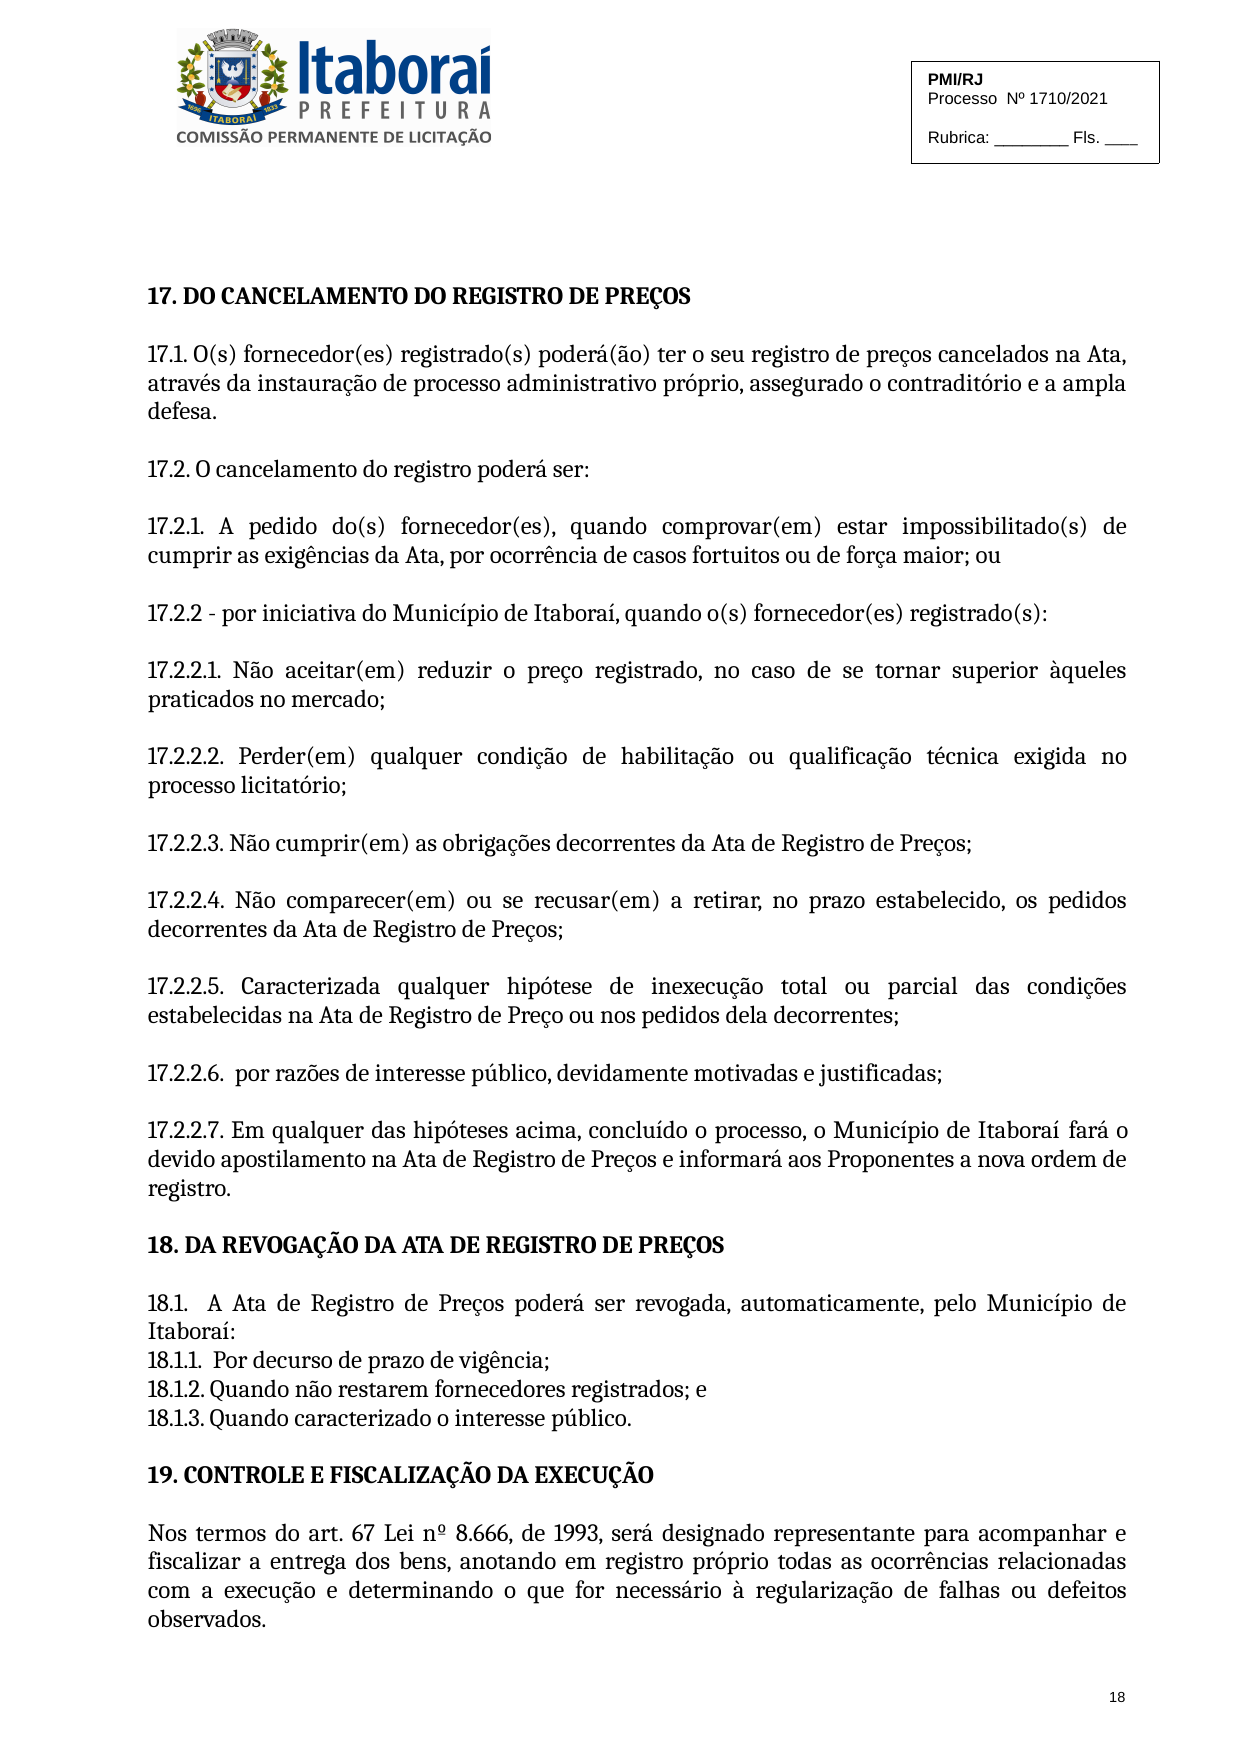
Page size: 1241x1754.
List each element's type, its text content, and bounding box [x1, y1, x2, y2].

text 17.2. O cancelamento do registro poderá ser: [148, 455, 1128, 483]
text 17.2.2.6. por razões de interesse público, devidamente motivadas e justificadas; [148, 1058, 1128, 1087]
text 17.2.1. A pedido do(s) fornecedor(es), quando comprovar(em) estar impossibilitado(s) de cumprir as exigências da Ata, por ocorrência de casos fortuitos ou de força maior; ou [148, 512, 1128, 570]
text 17.2.2.4. Não comparecer(em) ou se recusar(em) a retirar, no prazo estabelecido, os pedidos decorrentes da Ata de Registro de Preços; [148, 886, 1128, 943]
text 17.2.2.1. Não aceitar(em) reduzir o preço registrado, no caso de se tornar superior àqueles praticados no mercado; [148, 656, 1128, 713]
text 18.1.1. Por decurso de prazo de vigência; [148, 1346, 1128, 1375]
text 17.2.2.5. Caracterizada qualquer hipótese de inexecução total ou parcial das condições estabelecidas na Ata de Registro de Preço ou nos pedidos dela decorrentes; [148, 972, 1128, 1030]
text 17.2.2.7. Em qualquer das hipóteses acima, concluído o processo, o Município de Itaboraí fará o devido apostilamento na Ata de Registro de Preços e informará aos Proponentes a nova ordem de registro. [148, 1116, 1128, 1202]
text 18. DA REVOGAÇÃO DA ATA DE REGISTRO DE PREÇOS [148, 1231, 1128, 1260]
text 18.1. A Ata de Registro de Preços poderá ser revogada, automaticamente, pelo Município de Itaboraí: [148, 1288, 1128, 1346]
picture [176, 28, 492, 147]
text 19. CONTROLE E FISCALIZAÇÃO DA EXECUÇÃO [148, 1461, 1128, 1490]
text 18.1.2. Quando não restarem fornecedores registrados; e [148, 1375, 1128, 1403]
text 17.2.2 - por iniciativa do Município de Itaboraí, quando o(s) fornecedor(es) registrado(s): [148, 598, 1128, 627]
text 17. DO CANCELAMENTO DO REGISTRO DE PREÇOS [148, 282, 1128, 311]
text 17.2.2.3. Não cumprir(em) as obrigações decorrentes da Ata de Registro de Preços; [148, 828, 1128, 857]
text 17.2.2.2. Perder(em) qualquer condição de habilitação ou qualificação técnica exigida no processo licitatório; [148, 742, 1128, 800]
text 17.1. O(s) fornecedor(es) registrado(s) poderá(ão) ter o seu registro de preços cancelados na Ata, através da instauração de processo administrativo próprio, assegurado o contraditório e a ampla defesa. [148, 340, 1128, 426]
text 18.1.3. Quando caracterizado o interesse público. [148, 1403, 1128, 1432]
text Nos termos do art. 67 Lei nº 8.666, de 1993, será designado representante para acompanhar e fiscalizar a entrega dos bens, anotando em registro próprio todas as ocorrências relacionadas com a execução e determinando o que for necessário à regularização de falhas ou defeitos observados. [148, 1518, 1128, 1633]
